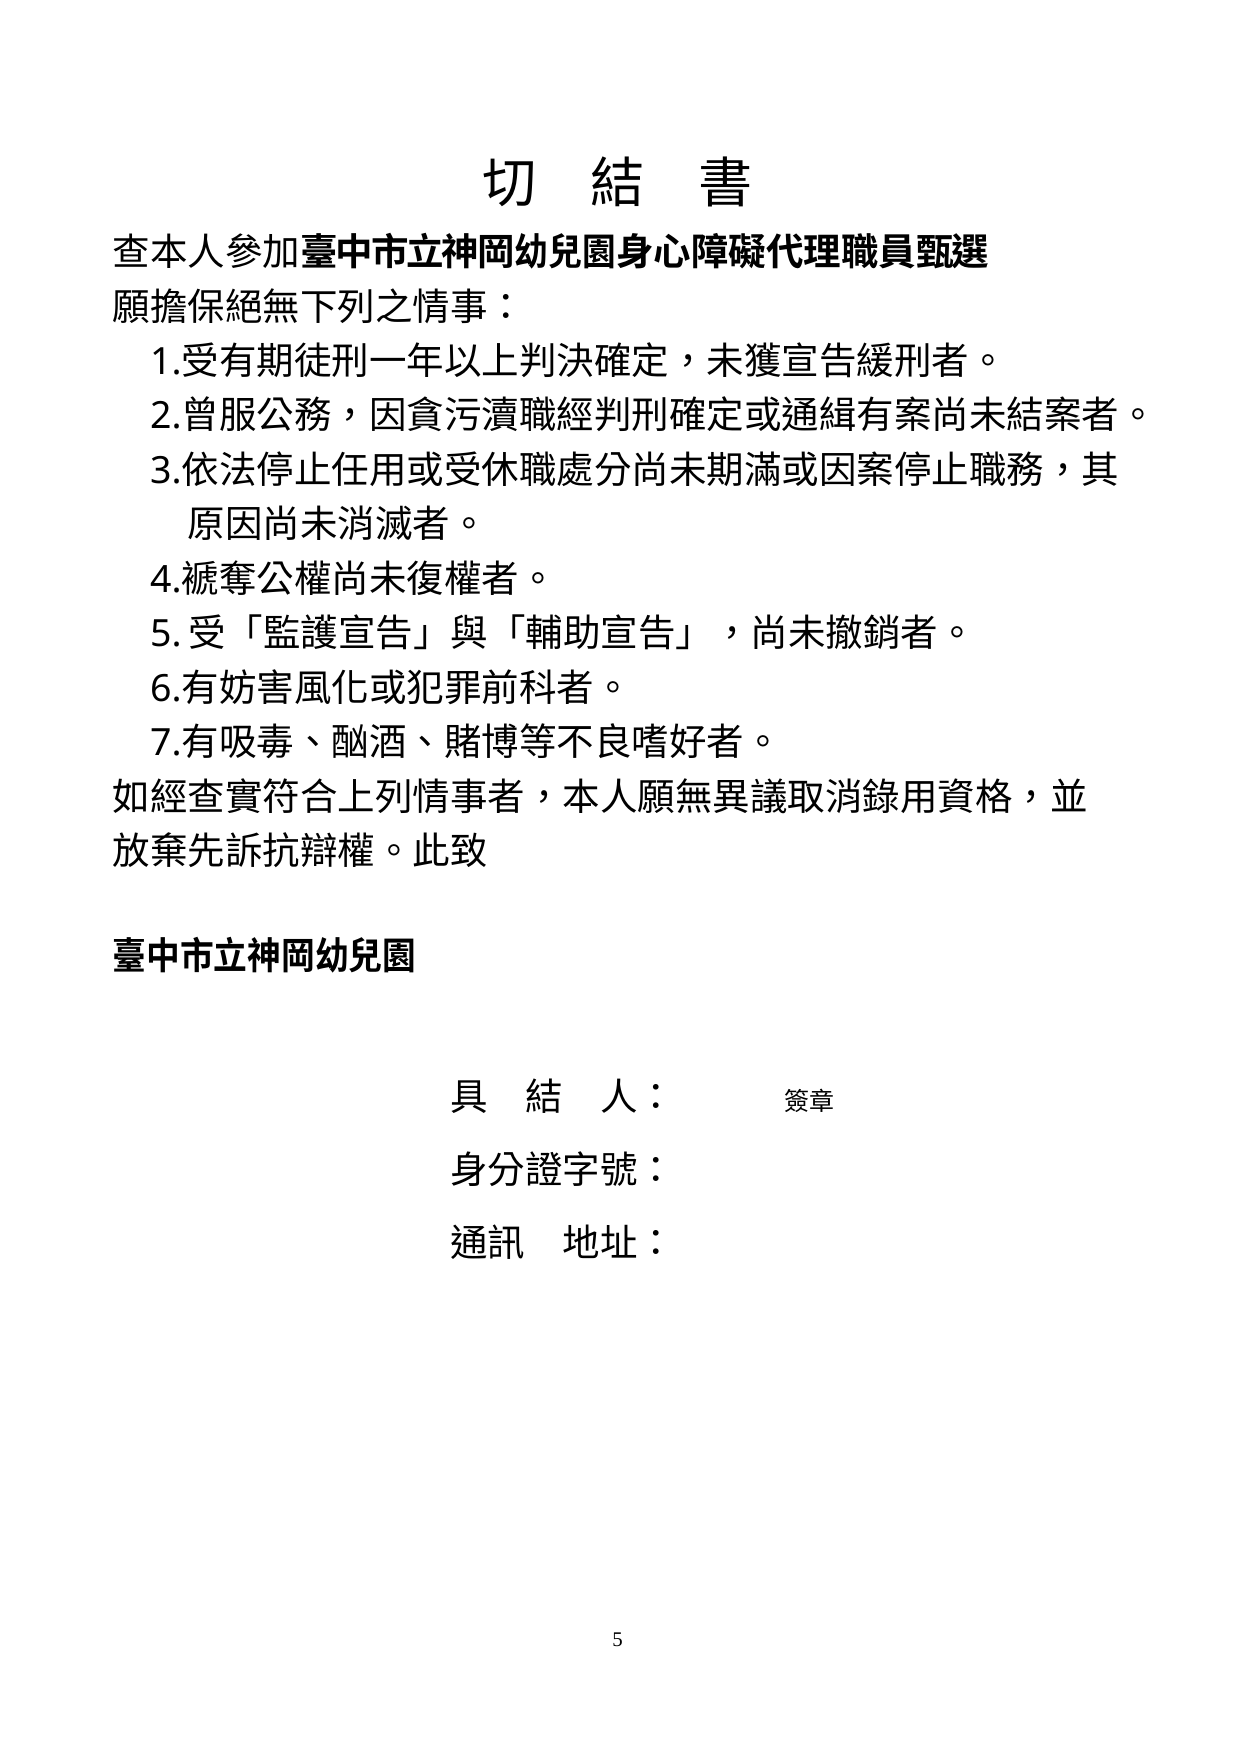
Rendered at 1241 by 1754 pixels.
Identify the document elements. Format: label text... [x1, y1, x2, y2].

text 願擔保絕無下列之情事： [112, 277, 1122, 331]
text 2.曾服公務，因貪污瀆職經判刑確定或通緝有案尚未結案者。 [112, 385, 1122, 440]
text 7.有吸毒、酗酒、賭博等不良嗜好者。 [112, 712, 1122, 766]
text 如經查實符合上列情事者，本人願無異議取消錄用資格，並放棄先訴抗辯權。此致 [112, 766, 1122, 875]
text 4.褫奪公權尚未復權者。 [112, 548, 1122, 603]
text 5. 受「監護宣告」與「輔助宣告」，尚未撤銷者。 [112, 603, 1122, 657]
text 3.依法停止任用或受休職處分尚未期滿或因案停止職務，其原因尚未消滅者。 [112, 440, 1122, 548]
text 6.有妨害風化或犯罪前科者。 [112, 657, 1122, 712]
text 身分證字號： [112, 1139, 1122, 1194]
text 查本人參加臺中市立神岡幼兒園身心障礙代理職員甄選 [112, 222, 1122, 277]
text 通訊 地址： [112, 1213, 1122, 1267]
text 具 結 人： 簽章 [112, 1067, 1122, 1121]
text 1.受有期徒刑一年以上判決確定，未獲宣告緩刑者。 [112, 331, 1122, 385]
text 臺中市立神岡幼兒園 [112, 926, 1122, 980]
text 切 結 書 [112, 136, 1122, 222]
